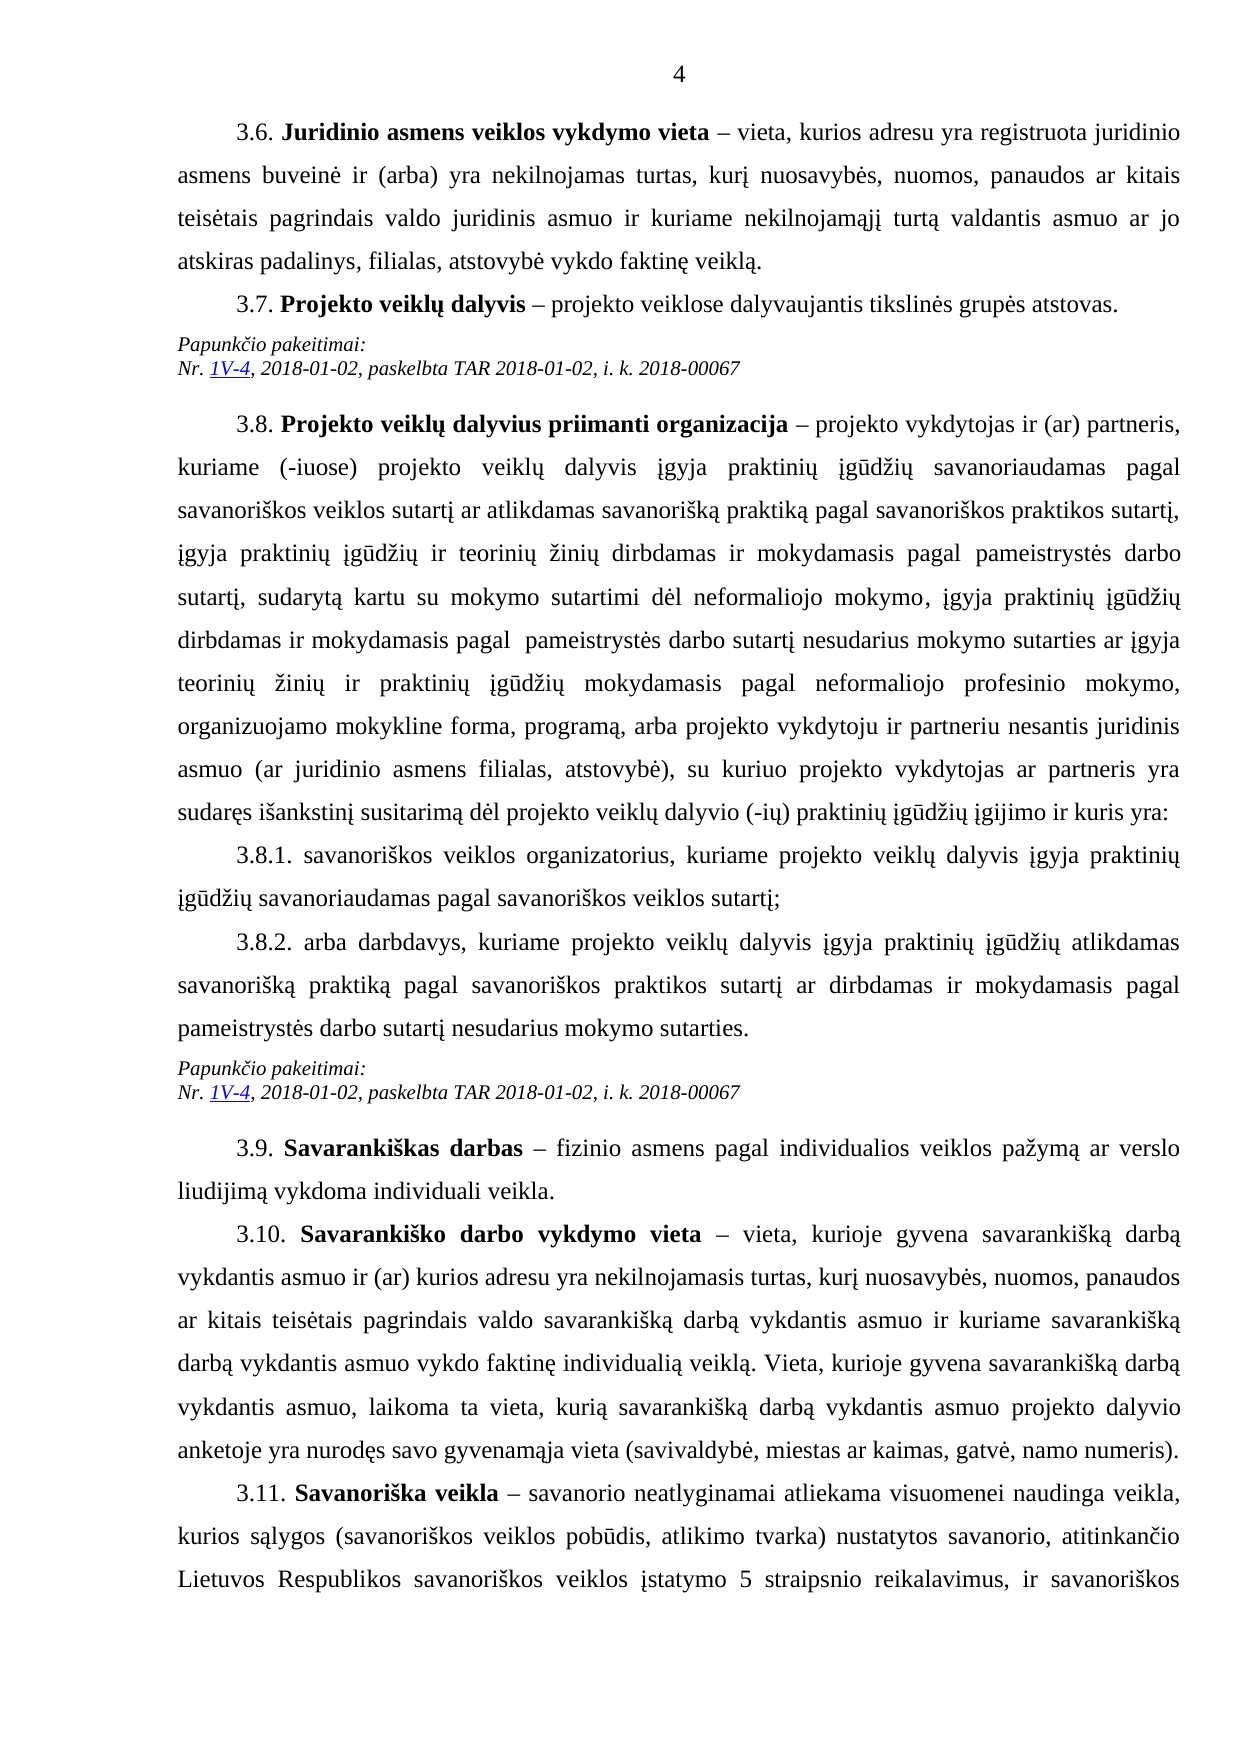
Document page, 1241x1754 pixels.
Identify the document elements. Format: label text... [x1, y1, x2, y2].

text 3.8.2. arba darbdavys, kuriame projekto veiklų dalyvis įgyja praktinių įgūdžių atlikdamas savanorišką praktiką pagal savanoriškos praktikos sutartį ar dirbdamas ir mokydamasis pagal pameistrystės darbo sutartį nesudarius mokymo sutarties. [177, 927, 1181, 1042]
text Papunkčio pakeitimai: [177, 1056, 1181, 1080]
text 3.7. Projekto veiklų dalyvis – projekto veiklose dalyvaujantis tikslinės grupės atstovas. [177, 289, 1181, 318]
text Nr. 1V-4, 2018-01-02, paskelbta TAR 2018-01-02, i. k. 2018-00067 [177, 1080, 1181, 1104]
text 3.8.1. savanoriškos veiklos organizatorius, kuriame projekto veiklų dalyvis įgyja praktinių įgūdžių savanoriaudamas pagal savanoriškos veiklos sutartį; [177, 840, 1181, 912]
text 3.9. Savarankiškas darbas – fizinio asmens pagal individualios veiklos pažymą ar verslo liudijimą vykdoma individuali veikla. [177, 1133, 1181, 1205]
text Nr. 1V-4, 2018-01-02, paskelbta TAR 2018-01-02, i. k. 2018-00067 [177, 356, 1181, 380]
text 3.6. Juridinio asmens veiklos vykdymo vieta – vieta, kurios adresu yra registruota juridinio asmens buveinė ir (arba) yra nekilnojamas turtas, kurį nuosavybės, nuomos, panaudos ar kitais teisėtais pagrindais valdo juridinis asmuo ir kuriame nekilnojamąjį turtą valdantis asmuo ar jo atskiras padalinys, filialas, atstovybė vykdo faktinę veiklą. [177, 117, 1181, 275]
text 3.10. Savarankiško darbo vykdymo vieta – vieta, kurioje gyvena savarankišką darbą vykdantis asmuo ir (ar) kurios adresu yra nekilnojamasis turtas, kurį nuosavybės, nuomos, panaudos ar kitais teisėtais pagrindais valdo savarankišką darbą vykdantis asmuo ir kuriame savarankišką darbą vykdantis asmuo vykdo faktinę individualią veiklą. Vieta, kurioje gyvena savarankišką darbą vykdantis asmuo, laikoma ta vieta, kurią savarankišką darbą vykdantis asmuo projekto dalyvio anketoje yra nurodęs savo gyvenamąja vieta (savivaldybė, miestas ar kaimas, gatvė, namo numeris). [177, 1219, 1181, 1463]
text 3.8. Projekto veiklų dalyvius priimanti organizacija – projekto vykdytojas ir (ar) partneris, kuriame (-iuose) projekto veiklų dalyvis įgyja praktinių įgūdžių savanoriaudamas pagal savanoriškos veiklos sutartį ar atlikdamas savanorišką praktiką pagal savanoriškos praktikos sutartį, įgyja praktinių įgūdžių ir teorinių žinių dirbdamas ir mokydamasis pagal pameistrystės darbo sutartį, sudarytą kartu su mokymo sutartimi dėl neformaliojo mokymo, įgyja praktinių įgūdžių dirbdamas ir mokydamasis pagal pameistrystės darbo sutartį nesudarius mokymo sutarties ar įgyja teorinių žinių ir praktinių įgūdžių mokydamasis pagal neformaliojo profesinio mokymo, organizuojamo mokykline forma, programą, arba projekto vykdytoju ir partneriu nesantis juridinis asmuo (ar juridinio asmens filialas, atstovybė), su kuriuo projekto vykdytojas ar partneris yra sudaręs išankstinį susitarimą dėl projekto veiklų dalyvio (-ių) praktinių įgūdžių įgijimo ir kuris yra: [177, 409, 1181, 826]
text Papunkčio pakeitimai: [177, 332, 1181, 356]
text 3.11. Savanoriška veikla – savanorio neatlyginamai atliekama visuomenei naudinga veikla, kurios sąlygos (savanoriškos veiklos pobūdis, atlikimo tvarka) nustatytos savanorio, atitinkančio Lietuvos Respublikos savanoriškos veiklos įstatymo 5 straipsnio reikalavimus, ir savanoriškos [177, 1478, 1181, 1593]
